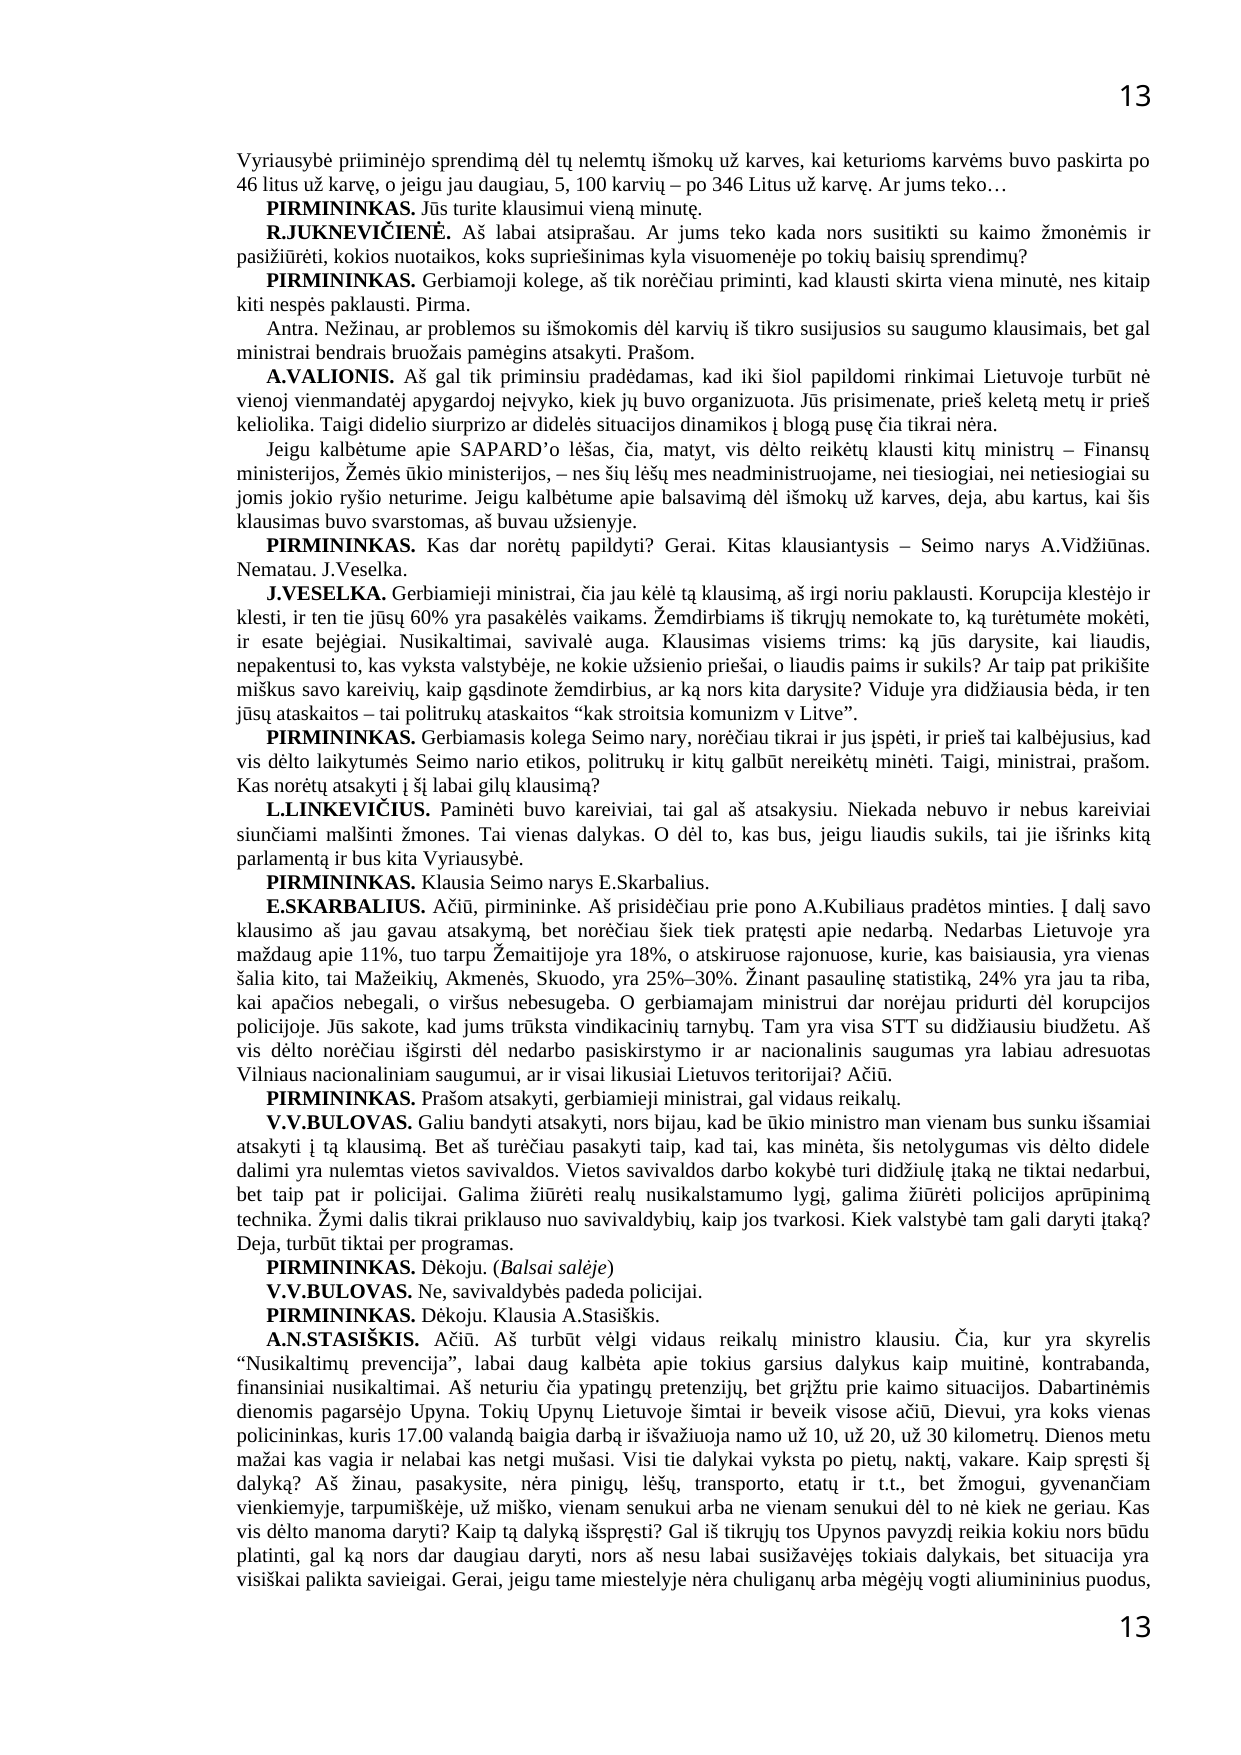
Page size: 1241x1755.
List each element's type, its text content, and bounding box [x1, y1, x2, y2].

text L.LINKEVIČIUS. Paminėti buvo kareiviai, tai gal aš atsakysiu. Niekada nebuvo ir nebus kareiviai siunčiami malšinti žmones. Tai vienas dalykas. O dėl to, kas bus, jeigu liaudis sukils, tai jie išrinks kitą parlamentą ir bus kita Vyriausybė. [236, 797, 1152, 869]
text A.VALIONIS. Aš gal tik priminsiu pradėdamas, kad iki šiol papildomi rinkimai Lietuvoje turbūt nė vienoj vienmandatėj apygardoj neįvyko, kiek jų buvo organizuota. Jūs prisimenate, prieš keletą metų ir prieš keliolika. Taigi didelio siurprizo ar didelės situacijos dinamikos į blogą pusę čia tikrai nėra. [236, 364, 1152, 436]
text R.JUKNEVIČIENĖ. Aš labai atsiprašau. Ar jums teko kada nors susitikti su kaimo žmonėmis ir pasižiūrėti, kokios nuotaikos, koks supriešinimas kyla visuomenėje po tokių baisių sprendimų? [236, 220, 1152, 268]
text V.V.BULOVAS. Galiu bandyti atsakyti, nors bijau, kad be ūkio ministro man vienam bus sunku išsamiai atsakyti į tą klausimą. Bet aš turėčiau pasakyti taip, kad tai, kas minėta, šis netolygumas vis dėlto didele dalimi yra nulemtas vietos savivaldos. Vietos savivaldos darbo kokybė turi didžiulę įtaką ne tiktai nedarbui, bet taip pat ir policijai. Galima žiūrėti realų nusikalstamumo lygį, galima žiūrėti policijos aprūpinimą technika. Žymi dalis tikrai priklauso nuo savivaldybių, kaip jos tvarkosi. Kiek valstybė tam gali daryti įtaką? Deja, turbūt tiktai per programas. [236, 1110, 1152, 1254]
text Vyriausybė priiminėjo sprendimą dėl tų nelemtų išmokų už karves, kai keturioms karvėms buvo paskirta po 46 litus už karvę, o jeigu jau daugiau, 5, 100 karvių – po 346 Litus už karvę. Ar jums teko… [236, 148, 1152, 196]
text PIRMININKAS. Gerbiamasis kolega Seimo nary, norėčiau tikrai ir jus įspėti, ir prieš tai kalbėjusius, kad vis dėlto laikytumės Seimo nario etikos, politrukų ir kitų galbūt nereikėtų minėti. Taigi, ministrai, prašom. Kas norėtų atsakyti į šį labai gilų klausimą? [236, 725, 1152, 797]
text Antra. Nežinau, ar problemos su išmokomis dėl karvių iš tikro susijusios su saugumo klausimais, bet gal ministrai bendrais bruožais pamėgins atsakyti. Prašom. [236, 316, 1152, 364]
text PIRMININKAS. Dėkoju. Klausia A.Stasiškis. [236, 1303, 1152, 1327]
text PIRMININKAS. Dėkoju. (Balsai salėje) [236, 1254, 1152, 1279]
text J.VESELKA. Gerbiamieji ministrai, čia jau kėlė tą klausimą, aš irgi noriu paklausti. Korupcija klestėjo ir klesti, ir ten tie jūsų 60% yra pasakėlės vaikams. Žemdirbiams iš tikrųjų nemokate to, ką turėtumėte mokėti, ir esate bejėgiai. Nusikaltimai, savivalė auga. Klausimas visiems trims: ką jūs darysite, kai liaudis, nepakentusi to, kas vyksta valstybėje, ne kokie užsienio priešai, o liaudis paims ir sukils? Ar taip pat prikišite miškus savo kareivių, kaip gąsdinote žemdirbius, ar ką nors kita darysite? Viduje yra didžiausia bėda, ir ten jūsų ataskaitos – tai politrukų ataskaitos “kak stroitsia komunizm v Litve”. [236, 581, 1152, 725]
text V.V.BULOVAS. Ne, savivaldybės padeda policijai. [236, 1279, 1152, 1303]
text Jeigu kalbėtume apie SAPARD’o lėšas, čia, matyt, vis dėlto reikėtų klausti kitų ministrų – Finansų ministerijos, Žemės ūkio ministerijos, – nes šių lėšų mes neadministruojame, nei tiesiogiai, nei netiesiogiai su jomis jokio ryšio neturime. Jeigu kalbėtume apie balsavimą dėl išmokų už karves, deja, abu kartus, kai šis klausimas buvo svarstomas, aš buvau užsienyje. [236, 436, 1152, 533]
text PIRMININKAS. Kas dar norėtų papildyti? Gerai. Kitas klausiantysis – Seimo narys A.Vidžiūnas. Nematau. J.Veselka. [236, 533, 1152, 581]
text E.SKARBALIUS. Ačiū, pirmininke. Aš prisidėčiau prie pono A.Kubiliaus pradėtos minties. Į dalį savo klausimo aš jau gavau atsakymą, bet norėčiau šiek tiek pratęsti apie nedarbą. Nedarbas Lietuvoje yra maždaug apie 11%, tuo tarpu Žemaitijoje yra 18%, o atskiruose rajonuose, kurie, kas baisiausia, yra vienas šalia kito, tai Mažeikių, Akmenės, Skuodo, yra 25%–30%. Žinant pasaulinę statistiką, 24% yra jau ta riba, kai apačios nebegali, o viršus nebesugeba. O gerbiamajam ministrui dar norėjau pridurti dėl korupcijos policijoje. Jūs sakote, kad jums trūksta vindikacinių tarnybų. Tam yra visa STT su didžiausiu biudžetu. Aš vis dėlto norėčiau išgirsti dėl nedarbo pasiskirstymo ir ar nacionalinis saugumas yra labiau adresuotas Vilniaus nacionaliniam saugumui, ar ir visai likusiai Lietuvos teritorijai? Ačiū. [236, 894, 1152, 1086]
text A.N.STASIŠKIS. Ačiū. Aš turbūt vėlgi vidaus reikalų ministro klausiu. Čia, kur yra skyrelis “Nusikaltimų prevencija”, labai daug kalbėta apie tokius garsius dalykus kaip muitinė, kontrabanda, finansiniai nusikaltimai. Aš neturiu čia ypatingų pretenzijų, bet grįžtu prie kaimo situacijos. Dabartinėmis dienomis pagarsėjo Upyna. Tokių Upynų Lietuvoje šimtai ir beveik visose ačiū, Dievui, yra koks vienas policininkas, kuris 17.00 valandą baigia darbą ir išvažiuoja namo už 10, už 20, už 30 kilometrų. Dienos metu mažai kas vagia ir nelabai kas netgi mušasi. Visi tie dalykai vyksta po pietų, naktį, vakare. Kaip spręsti šį dalyką? Aš žinau, pasakysite, nėra pinigų, lėšų, transporto, etatų ir t.t., bet žmogui, gyvenančiam vienkiemyje, tarpumiškėje, už miško, vienam senukui arba ne vienam senukui dėl to nė kiek ne geriau. Kas vis dėlto manoma daryti? Kaip tą dalyką išspręsti? Gal iš tikrųjų tos Upynos pavyzdį reikia kokiu nors būdu platinti, gal ką nors dar daugiau daryti, nors aš nesu labai susižavėjęs tokiais dalykais, bet situacija yra visiškai palikta savieigai. Gerai, jeigu tame miestelyje nėra chuliganų arba mėgėjų vogti aliumininius puodus, [236, 1327, 1152, 1591]
text PIRMININKAS. Gerbiamoji kolege, aš tik norėčiau priminti, kad klausti skirta viena minutė, nes kitaip kiti nespės paklausti. Pirma. [236, 268, 1152, 316]
text PIRMININKAS. Jūs turite klausimui vieną minutę. [236, 196, 1152, 220]
text PIRMININKAS. Prašom atsakyti, gerbiamieji ministrai, gal vidaus reikalų. [236, 1086, 1152, 1110]
text PIRMININKAS. Klausia Seimo narys E.Skarbalius. [236, 869, 1152, 894]
